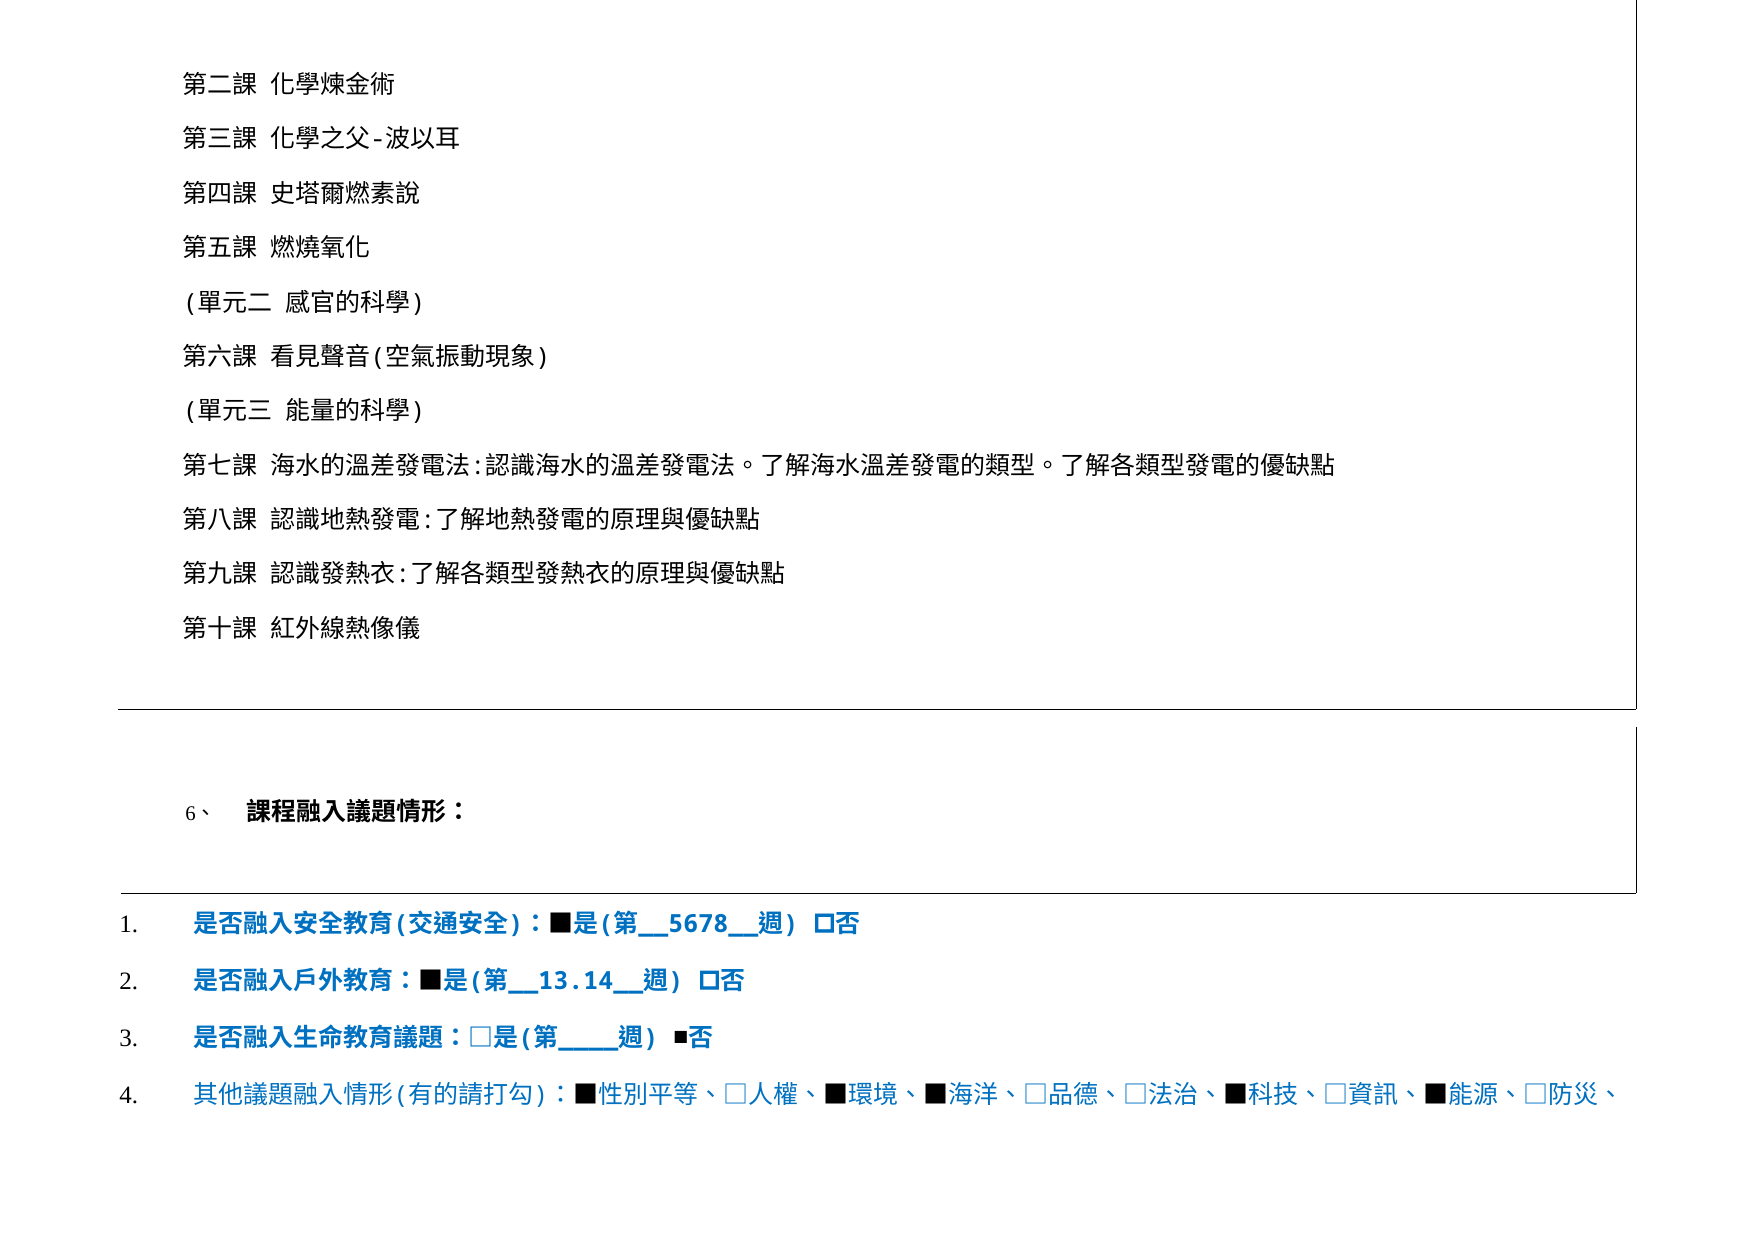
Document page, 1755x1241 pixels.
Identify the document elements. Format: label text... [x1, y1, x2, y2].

text 第十課 紅外線熱像儀 [118, 544, 1636, 709]
list 是否融入戶外教育：■是(第__13.14__週) □否 [118, 960, 1636, 996]
text (單元二 感官的科學) [118, 217, 1636, 272]
list 課程融入議題情形： [121, 727, 1636, 893]
text 第九課 認識發熱衣:了解各類型發熱衣的原理與優缺點 [118, 489, 1636, 544]
list 是否融入安全教育(交通安全)：■是(第__5678__週) □否 [118, 903, 1636, 939]
text 第六課 看見聲音(空氣振動現象) [118, 272, 1636, 326]
text 第八課 認識地熱發電:了解地熱發電的原理與優缺點 [118, 435, 1636, 489]
text 第七課 海水的溫差發電法:認識海水的溫差發電法。了解海水溫差發電的類型。了解各類型發電的優缺點 [118, 381, 1636, 435]
text (單元三 能量的科學) [118, 326, 1636, 381]
text 第三課 化學之父-波以耳 [118, 54, 1636, 109]
text 第四課 史塔爾燃素說 [118, 109, 1636, 163]
text 第五課 燃燒氧化 [118, 163, 1636, 217]
text 第二課 化學煉金術 [118, 0, 1636, 54]
list 其他議題融入情形(有的請打勾)：■性別平等、□人權、■環境、■海洋、□品德、□法治、■科技、□資訊、■能源、□防災、 [118, 1074, 1636, 1111]
list 是否融入生命教育議題：□是(第____週) ■否 [118, 1017, 1636, 1053]
